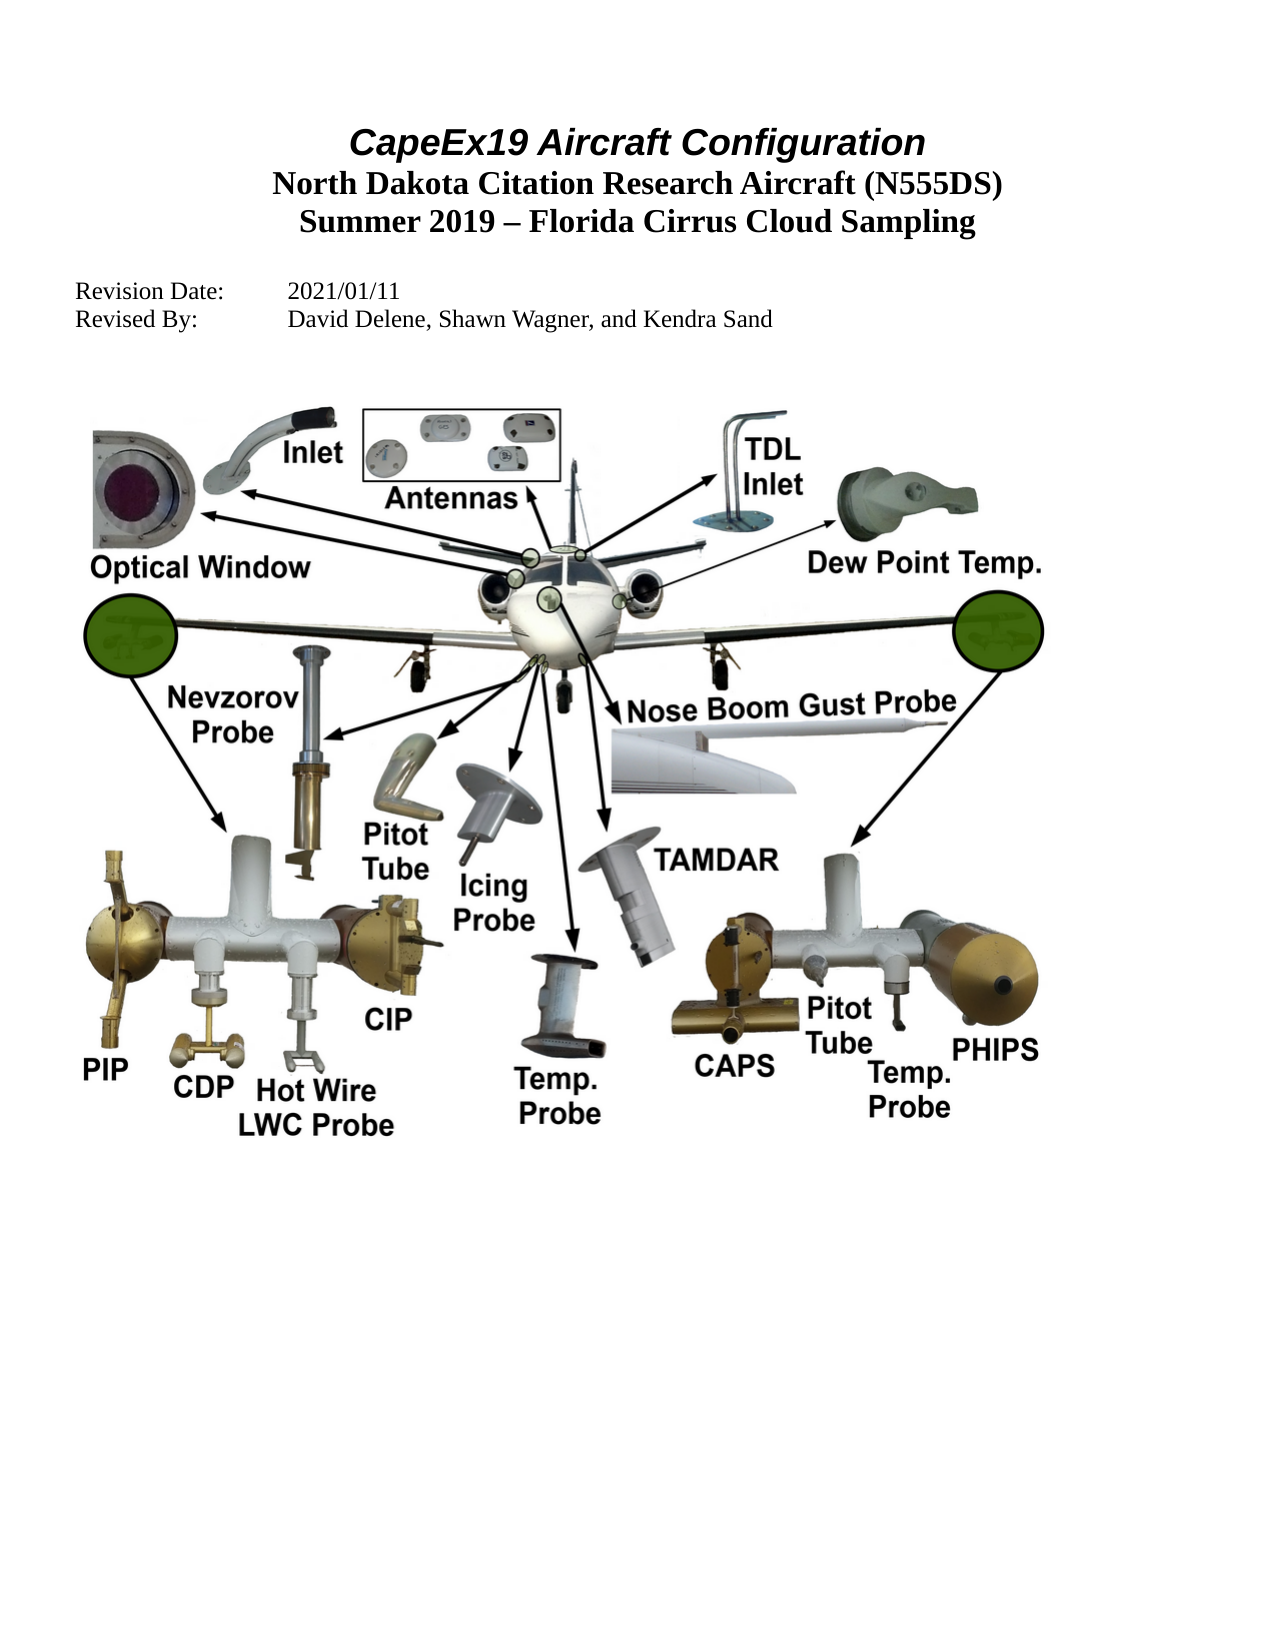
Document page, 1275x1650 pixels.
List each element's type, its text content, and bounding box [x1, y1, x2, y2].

title CapeEx19 Aircraft Configuration [75, 120, 1200, 163]
subtitle North Dakota Citation Research Aircraft (N555DS) [75, 163, 1200, 201]
picture [75, 380, 1050, 1152]
text Revised By: David Delene, Shawn Wagner, and Kendra Sand [75, 304, 1200, 333]
subtitle Summer 2019 – Florida Cirrus Cloud Sampling [75, 201, 1200, 240]
text Revision Date: 2021/01/11 [75, 276, 1200, 304]
